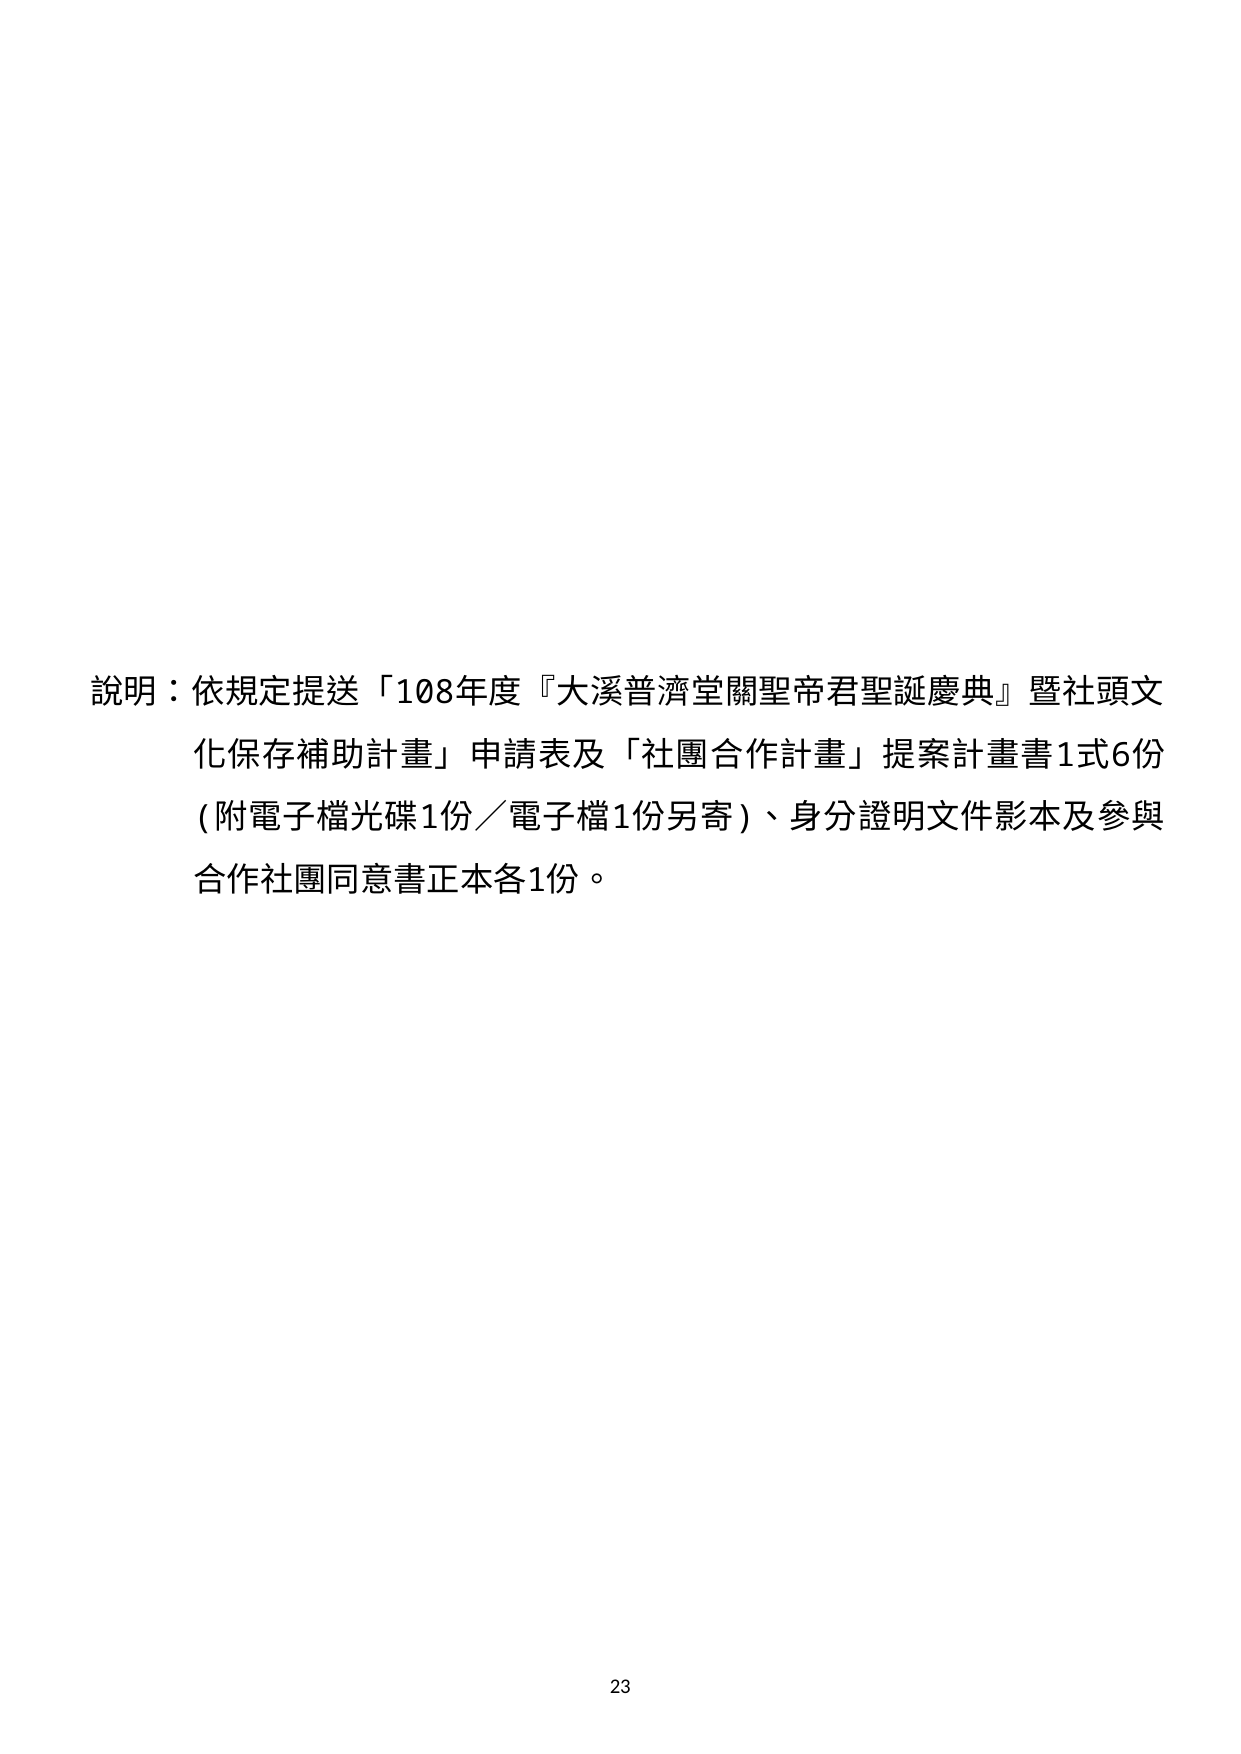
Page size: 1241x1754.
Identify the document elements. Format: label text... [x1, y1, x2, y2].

text 說明：依規定提送「108年度『大溪普濟堂關聖帝君聖誕慶典』暨社頭文化保存補助計畫」申請表及「社團合作計畫」提案計畫書1式6份(附電子檔光碟1份／電子檔1份另寄)、身分證明文件影本及參與合作社團同意書正本各1份。 [90, 648, 1165, 898]
